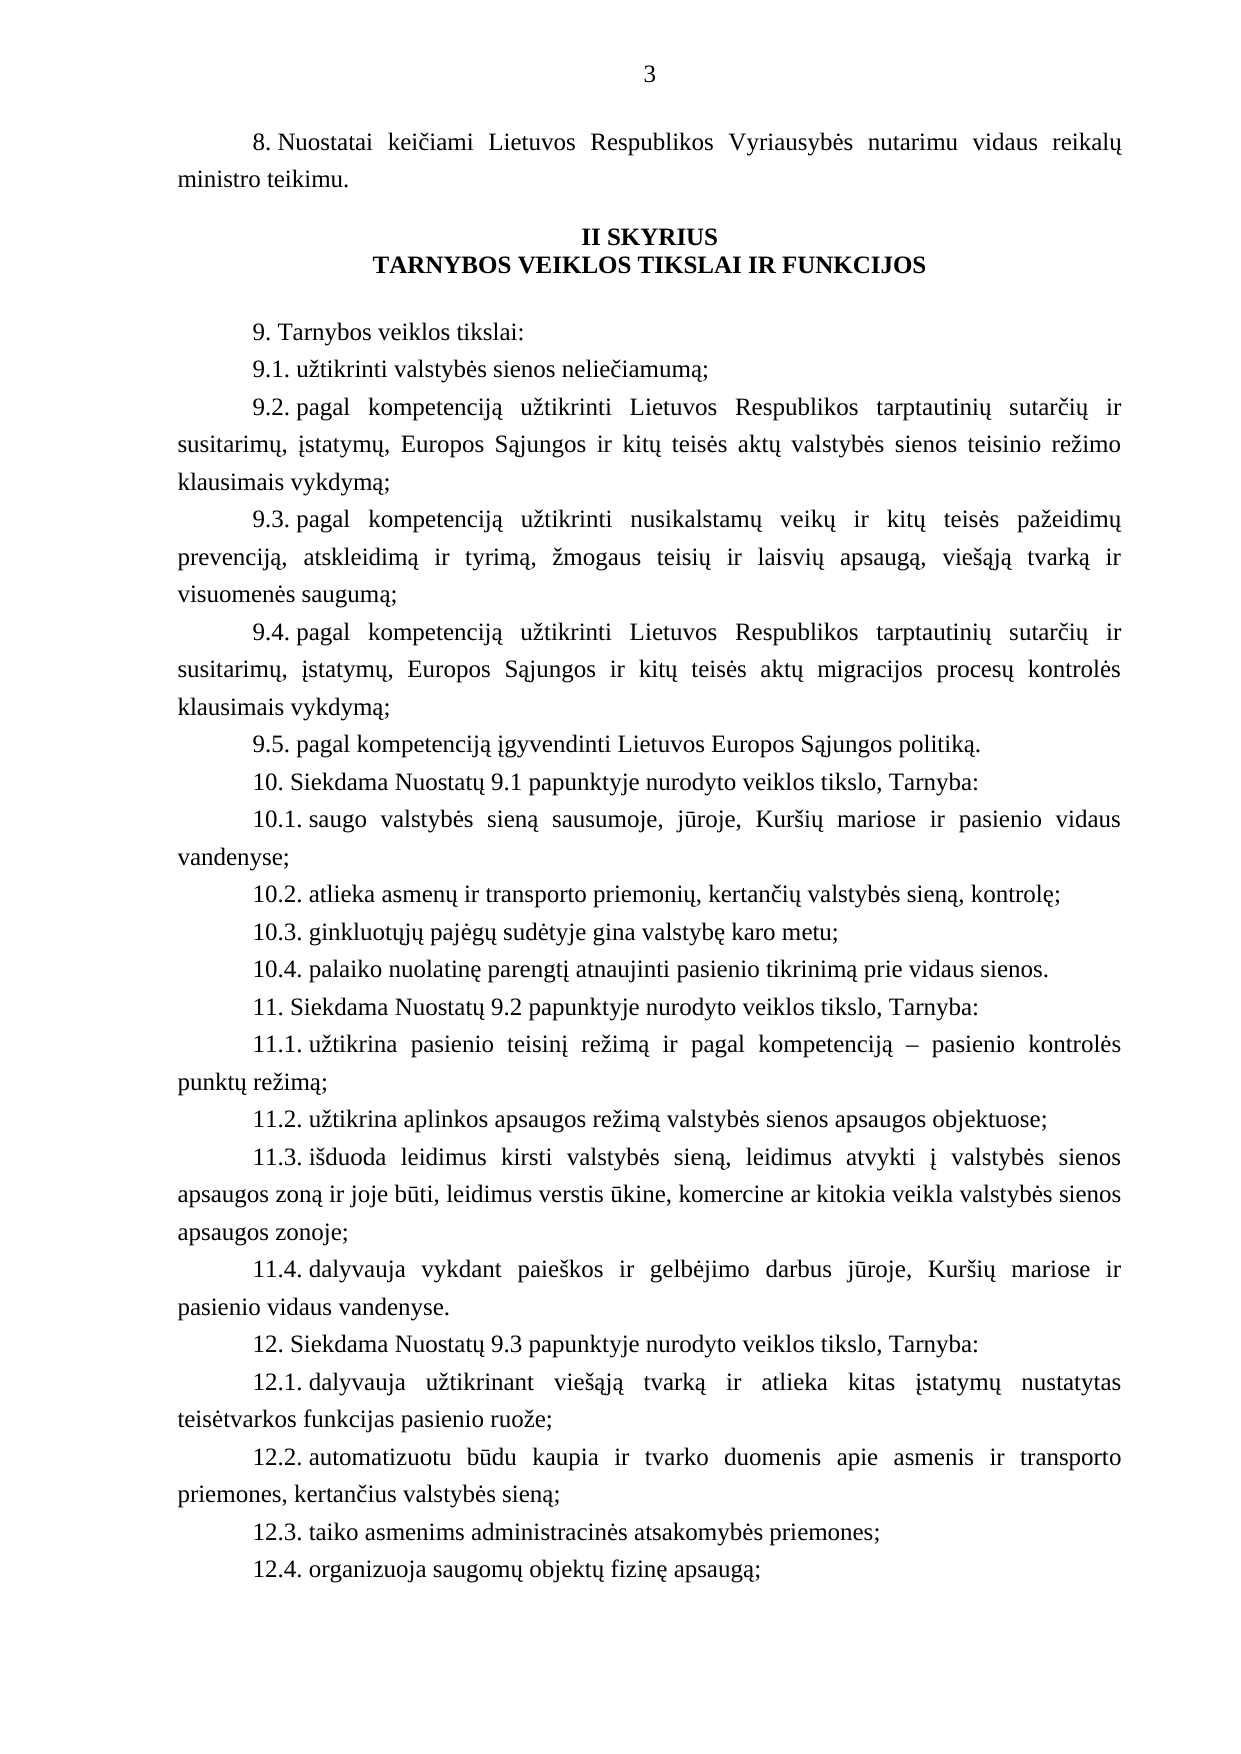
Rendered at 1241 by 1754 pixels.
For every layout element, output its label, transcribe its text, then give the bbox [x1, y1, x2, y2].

text TARNYBOS VEIKLOS TIKSLAI IR FUNKCIJOS [177, 251, 1122, 279]
text 12.4. organizuoja saugomų objektų fizinę apsaugą; [177, 1546, 1122, 1583]
text II SKYRIUS [177, 222, 1122, 251]
text 11.2. užtikrina aplinkos apsaugos režimą valstybės sienos apsaugos objektuose; [177, 1096, 1122, 1133]
text 10.3. ginkluotųjų pajėgų sudėtyje gina valstybę karo metu; [177, 908, 1122, 946]
text 11. Siekdama Nuostatų 9.2 papunktyje nurodyto veiklos tikslo, Tarnyba: [177, 983, 1122, 1021]
text 11.1. užtikrina pasienio teisinį režimą ir pagal kompetenciją – pasienio kontrolės punktų režimą; [177, 1021, 1122, 1096]
text 12.3. taiko asmenims administracinės atsakomybės priemones; [177, 1508, 1122, 1546]
text 10.2. atlieka asmenų ir transporto priemonių, kertančių valstybės sieną, kontrolę; [177, 871, 1122, 908]
text 12.2. automatizuotu būdu kaupia ir tvarko duomenis apie asmenis ir transporto priemones, kertančius valstybės sieną; [177, 1433, 1122, 1508]
text 12. Siekdama Nuostatų 9.3 papunktyje nurodyto veiklos tikslo, Tarnyba: [177, 1321, 1122, 1358]
text 11.4. dalyvauja vykdant paieškos ir gelbėjimo darbus jūroje, Kuršių mariose ir pasienio vidaus vandenyse. [177, 1246, 1122, 1321]
text 9. Tarnybos veiklos tikslai: [177, 308, 1122, 346]
text 10.4. palaiko nuolatinę parengtį atnaujinti pasienio tikrinimą prie vidaus sienos. [177, 946, 1122, 983]
text 10.1. saugo valstybės sieną sausumoje, jūroje, Kuršių mariose ir pasienio vidaus vandenyse; [177, 796, 1122, 871]
text 12.1. dalyvauja užtikrinant viešąją tvarką ir atlieka kitas įstatymų nustatytas teisėtvarkos funkcijas pasienio ruože; [177, 1358, 1122, 1433]
text 10. Siekdama Nuostatų 9.1 papunktyje nurodyto veiklos tikslo, Tarnyba: [177, 758, 1122, 796]
text 9.2. pagal kompetenciją užtikrinti Lietuvos Respublikos tarptautinių sutarčių ir susitarimų, įstatymų, Europos Sąjungos ir kitų teisės aktų valstybės sienos teisinio režimo klausimais vykdymą; [177, 383, 1122, 496]
text 8. Nuostatai keičiami Lietuvos Respublikos Vyriausybės nutarimu vidaus reikalų ministro teikimu. [177, 118, 1122, 193]
text 9.3. pagal kompetenciją užtikrinti nusikalstamų veikų ir kitų teisės pažeidimų prevenciją, atskleidimą ir tyrimą, žmogaus teisių ir laisvių apsaugą, viešąją tvarką ir visuomenės saugumą; [177, 496, 1122, 608]
text 11.3. išduoda leidimus kirsti valstybės sieną, leidimus atvykti į valstybės sienos apsaugos zoną ir joje būti, leidimus verstis ūkine, komercine ar kitokia veikla valstybės sienos apsaugos zonoje; [177, 1133, 1122, 1246]
text 9.1. užtikrinti valstybės sienos neliečiamumą; [177, 346, 1122, 383]
text 9.4. pagal kompetenciją užtikrinti Lietuvos Respublikos tarptautinių sutarčių ir susitarimų, įstatymų, Europos Sąjungos ir kitų teisės aktų migracijos procesų kontrolės klausimais vykdymą; [177, 608, 1122, 721]
text 9.5. pagal kompetenciją įgyvendinti Lietuvos Europos Sąjungos politiką. [177, 721, 1122, 758]
